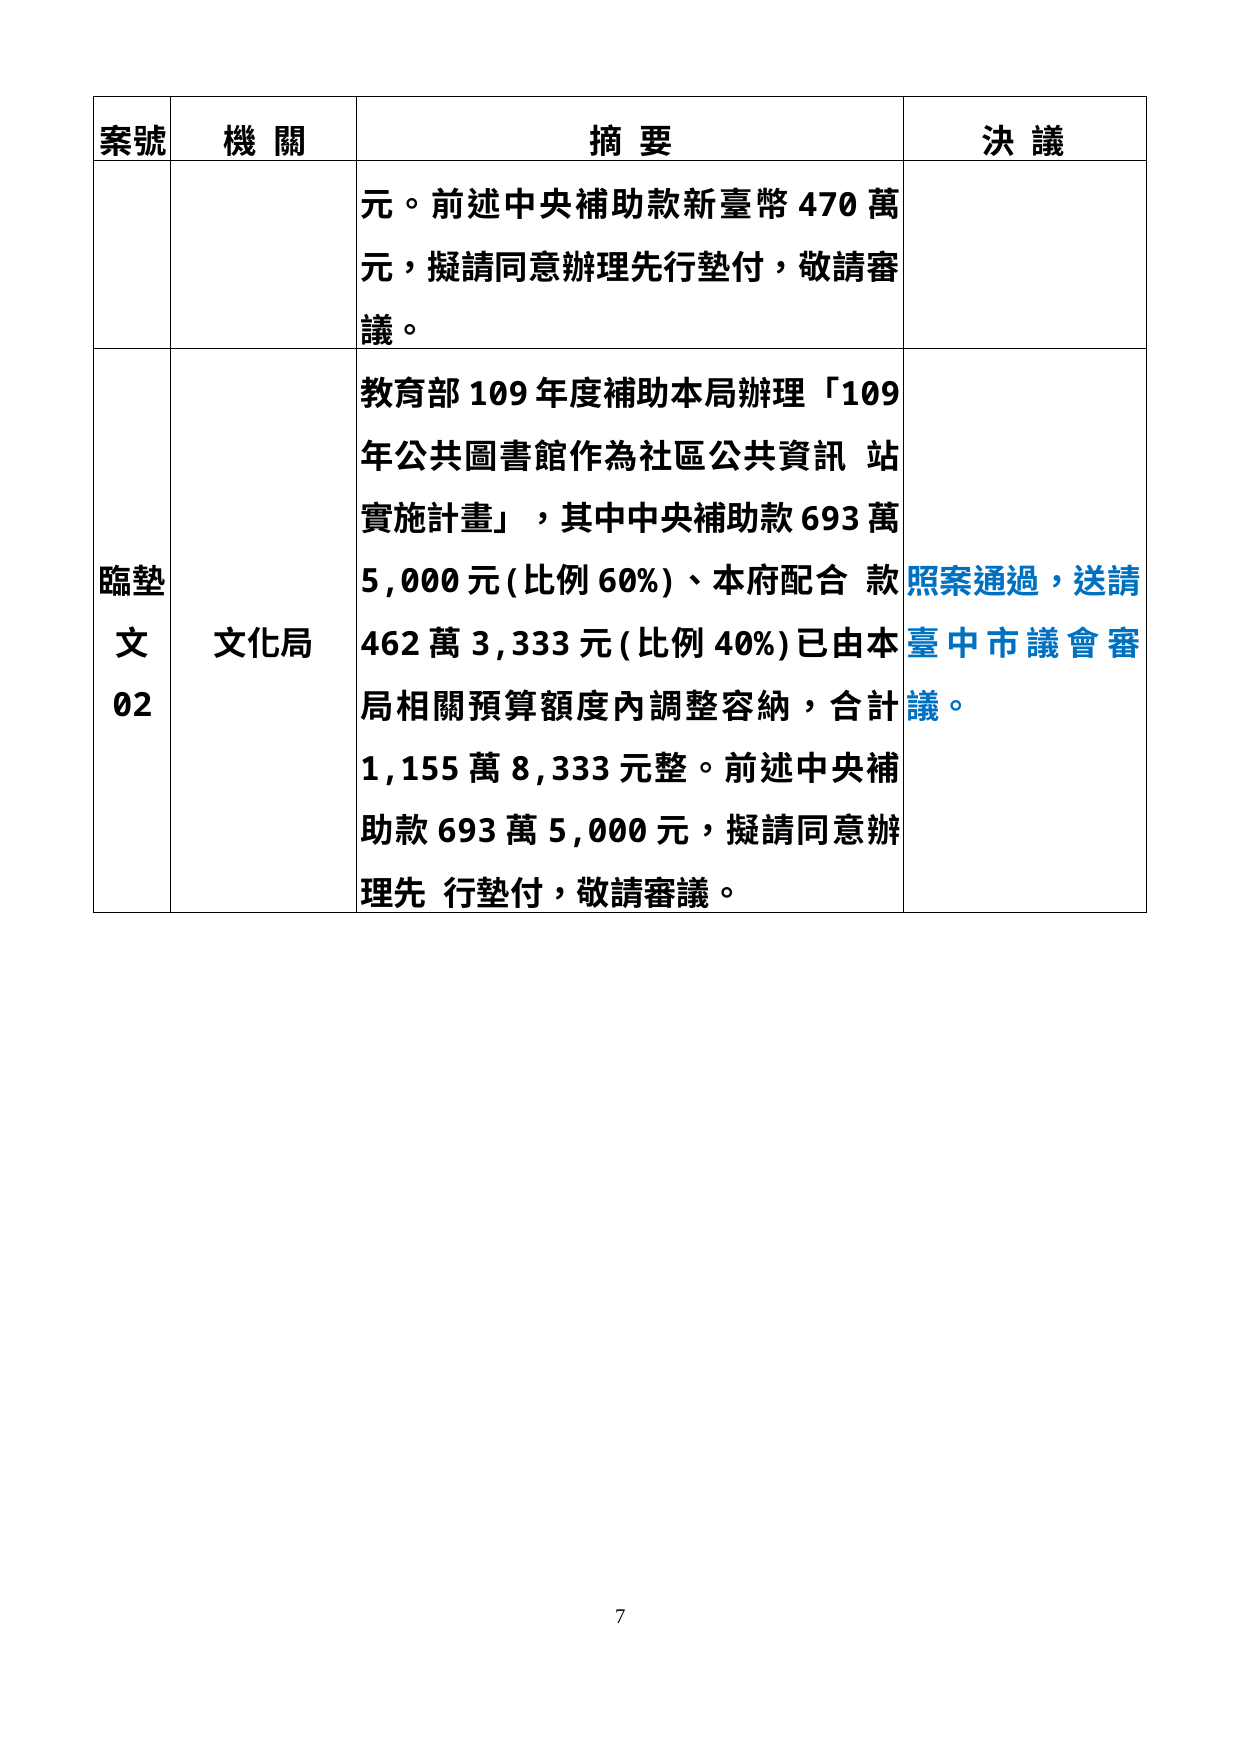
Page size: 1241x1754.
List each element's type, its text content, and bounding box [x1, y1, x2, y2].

table_cell 文化局 [171, 349, 356, 912]
table_header 決 議 [904, 97, 1146, 160]
table_cell 教育部109年度補助本局辦理「109年公共圖書館作為社區公共資訊 站實施計畫」，其中中央補助款693萬5,000元(比例60%)、本府配合 款462萬3,333元(比例40%)已由本局相關預算額度內調整容納，合計 1,155萬8,333元整。前述中央補助款693萬5,000元，擬請同意辦理先 行墊付，敬請審議。 [357, 349, 903, 912]
table_header 案號 [94, 97, 170, 160]
table_cell [171, 161, 356, 348]
table_cell [94, 161, 170, 348]
table_cell 照案通過，送請臺中市議會審議。 [904, 349, 1146, 912]
table_cell 臨墊文02 [94, 349, 170, 912]
table_cell [904, 161, 1146, 348]
table_header 機 關 [171, 97, 356, 160]
table_cell 元。前述中央補助款新臺幣470萬元，擬請同意辦理先行墊付，敬請審議。 [357, 161, 903, 348]
table_header 摘 要 [357, 97, 903, 160]
